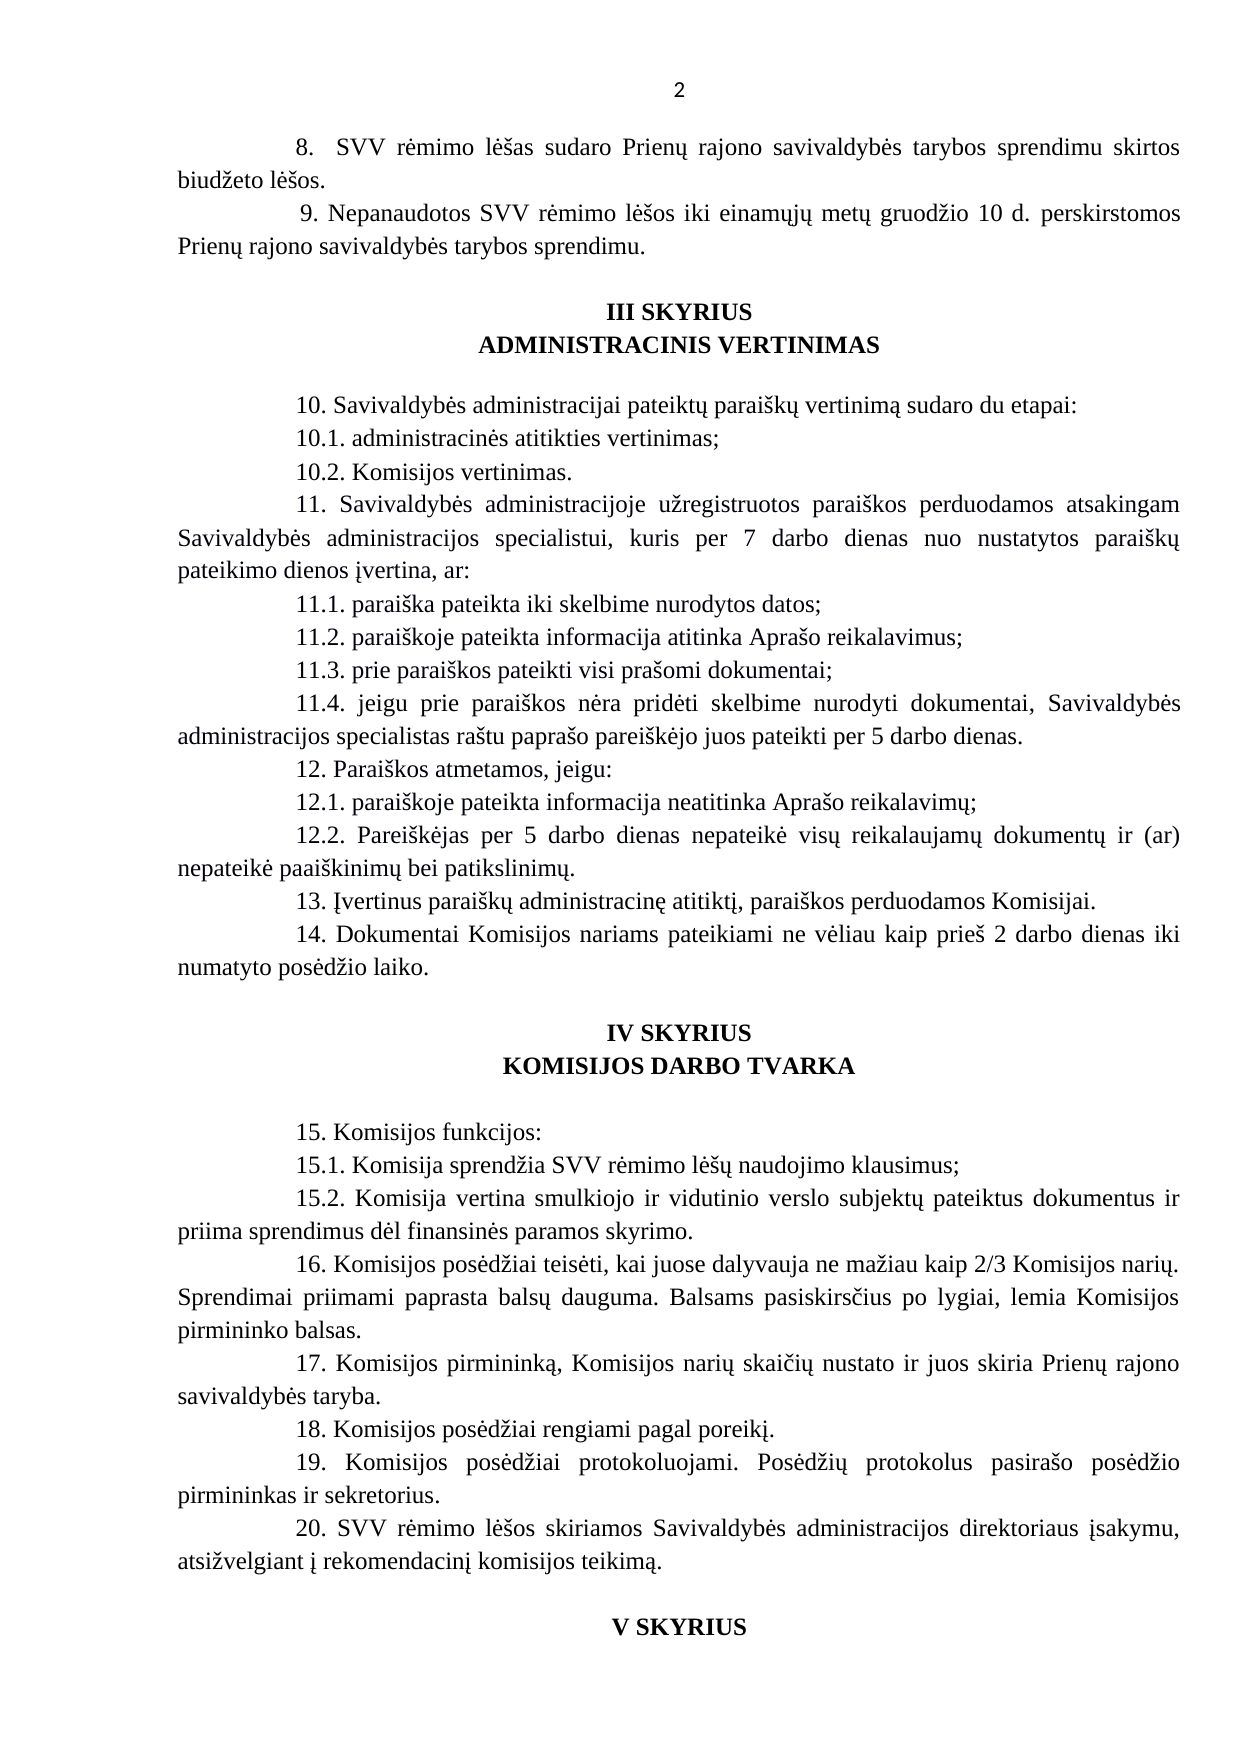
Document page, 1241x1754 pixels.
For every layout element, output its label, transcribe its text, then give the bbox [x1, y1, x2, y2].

text 16. Komisijos posėdžiai teisėti, kai juose dalyvauja ne mažiau kaip 2/3 Komisijos narių. Sprendimai priimami paprasta balsų dauguma. Balsams pasiskirsčius po lygiai, lemia Komisijos pirmininko balsas. [177, 1249, 1181, 1344]
text 11.1. paraiška pateikta iki skelbime nurodytos datos; [118, 589, 1181, 617]
text KOMISIJOS DARBO TVARKA [177, 1051, 1181, 1113]
text 10.1. administracinės atitikties vertinimas; [177, 423, 1181, 452]
text V SKYRIUS [177, 1612, 1181, 1641]
text 18. Komisijos posėdžiai rengiami pagal poreikį. [177, 1414, 1181, 1443]
text 13. Įvertinus paraiškų administracinę atitiktį, paraiškos perduodamos Komisijai. [177, 886, 1181, 914]
text 12. Paraiškos atmetamos, jeigu: [177, 754, 1181, 782]
text 9. Nepanaudotos SVV rėmimo lėšos iki einamųjų metų gruodžio 10 d. perskirstomos Prienų rajono savivaldybės tarybos sprendimu. [177, 198, 1181, 259]
text 10. Savivaldybės administracijai pateiktų paraiškų vertinimą sudaro du etapai: [177, 391, 1181, 419]
text 19. Komisijos posėdžiai protokoluojami. Posėdžių protokolus pasirašo posėdžio pirmininkas ir sekretorius. [177, 1447, 1181, 1509]
text 12.2. Pareiškėjas per 5 darbo dienas nepateikė visų reikalaujamų dokumentų ir (ar) nepateikė paaiškinimų bei patikslinimų. [177, 820, 1181, 882]
text 12.1. paraiškoje pateikta informacija neatitinka Aprašo reikalavimų; [177, 787, 1181, 816]
text 15.2. Komisija vertina smulkiojo ir vidutinio verslo subjektų pateiktus dokumentus ir priima sprendimus dėl finansinės paramos skyrimo. [177, 1183, 1181, 1245]
text 11.2. paraiškoje pateikta informacija atitinka Aprašo reikalavimus; [118, 622, 1181, 650]
text 8. SVV rėmimo lėšas sudaro Prienų rajono savivaldybės tarybos sprendimu skirtos biudžeto lėšos. [177, 132, 1181, 193]
text 20. SVV rėmimo lėšos skiriamos Savivaldybės administracijos direktoriaus įsakymu, atsižvelgiant į rekomendacinį komisijos teikimą. [177, 1513, 1181, 1575]
text IV SKYRIUS [177, 1018, 1181, 1047]
text 15. Komisijos funkcijos: [177, 1117, 1181, 1146]
text ADMINISTRACINIS VERTINIMAS [177, 330, 1181, 359]
text 10.2. Komisijos vertinimas. [251, 457, 1181, 485]
text III SKYRIUS [177, 297, 1181, 326]
text 11. Savivaldybės administracijoje užregistruotos paraiškos perduodamos atsakingam Savivaldybės administracijos specialistui, kuris per 7 darbo dienas nuo nustatytos paraiškų pateikimo dienos įvertina, ar: [177, 489, 1181, 584]
text 17. Komisijos pirmininką, Komisijos narių skaičių nustato ir juos skiria Prienų rajono savivaldybės taryba. [177, 1348, 1181, 1410]
text 11.4. jeigu prie paraiškos nėra pridėti skelbime nurodyti dokumentai, Savivaldybės administracijos specialistas raštu paprašo pareiškėjo juos pateikti per 5 darbo dienas. [177, 688, 1181, 749]
text 15.1. Komisija sprendžia SVV rėmimo lėšų naudojimo klausimus; [177, 1150, 1181, 1179]
text 14. Dokumentai Komisijos nariams pateikiami ne vėliau kaip prieš 2 darbo dienas iki numatyto posėdžio laiko. [177, 919, 1181, 981]
text 11.3. prie paraiškos pateikti visi prašomi dokumentai; [118, 655, 1181, 683]
